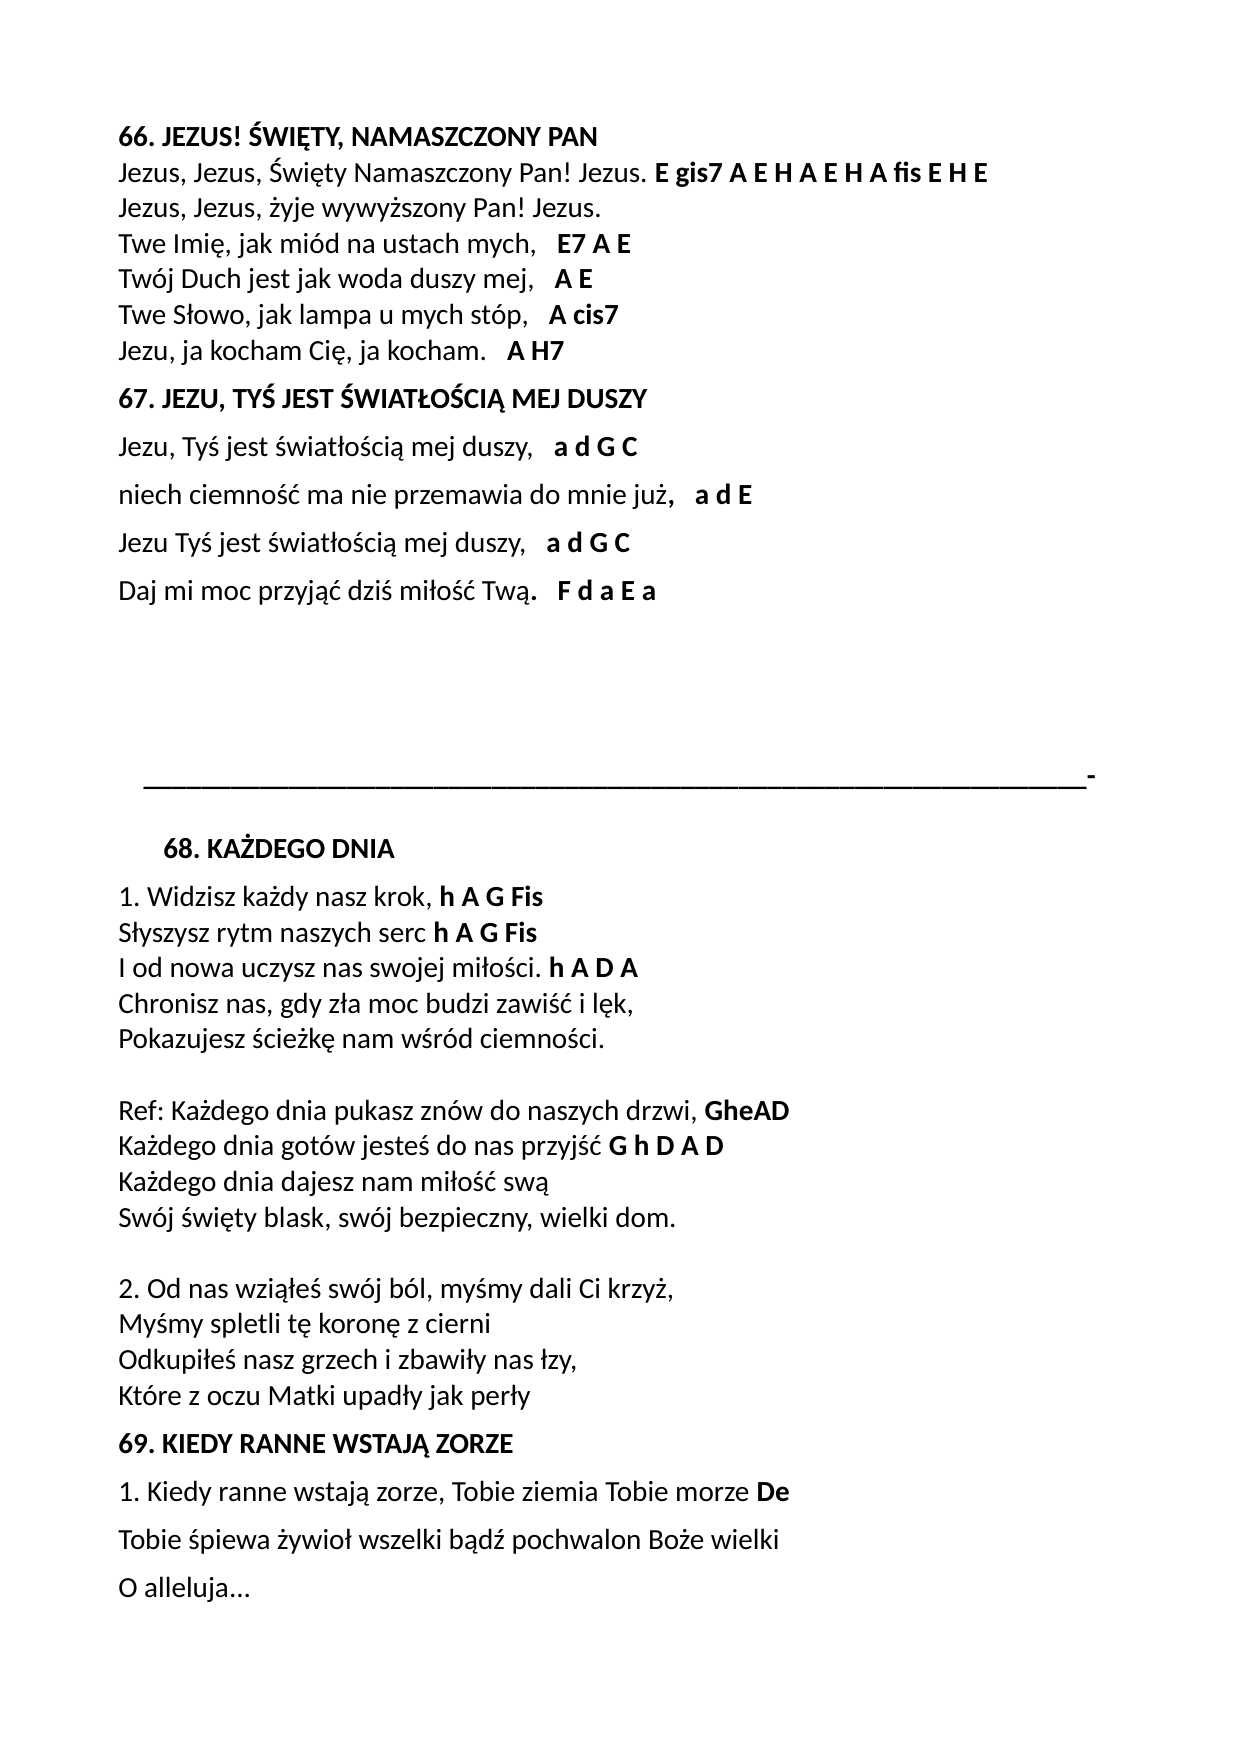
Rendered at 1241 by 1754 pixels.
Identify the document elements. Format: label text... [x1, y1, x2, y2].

subtitle 68. KAŻDEGO DNIA [118, 830, 1122, 866]
text Jezu Tyś jest światłością mej duszy, a d G C [118, 524, 1122, 560]
text Daj mi moc przyjąć dziś miłość Twą. F d a E a [118, 572, 1122, 608]
text O alleluja... [118, 1569, 1122, 1605]
text 1. Widzisz każdy nasz krok, h A G Fis Słyszysz rytm naszych serc h A G Fis I od nowa uczysz nas swojej miłości. h A D A Chronisz nas, gdy zła moc budzi zawiść i lęk, Pokazujesz ścieżkę nam wśród ciemności. Ref: Każdego dnia pukasz znów do naszych drzwi, GheAD Każdego dnia gotów jesteś do nas przyjść G h D A D Każdego dnia dajesz nam miłość swą Swój święty blask, swój bezpieczny, wielki dom. 2. Od nas wziąłeś swój ból, myśmy dali Ci krzyż, Myśmy spletli tę koronę z cierni Odkupiłeś nasz grzech i zbawiły nas łzy, Które z oczu Matki upadły jak perły [118, 878, 1122, 1412]
text 67. JEZU, TYŚ JEST ŚWIATŁOŚCIĄ MEJ DUSZY [118, 380, 1122, 416]
text niech ciemność ma nie przemawia do mnie już, a d E [118, 476, 1122, 512]
text Jezu, Tyś jest światłością mej duszy, a d G C [118, 428, 1122, 464]
text 69. KIEDY RANNE WSTAJĄ ZORZE [118, 1425, 1122, 1461]
text _________________________________________________________________- [118, 757, 1122, 792]
text Tobie śpiewa żywioł wszelki bądź pochwalon Boże wielki [118, 1521, 1122, 1557]
text 66. JEZUS! ŚWIĘTY, NAMASZCZONY PAN Jezus, Jezus, Święty Namaszczony Pan! Jezus. E gis7 A E H A E H A fis E H E Jezus, Jezus, żyje wywyższony Pan! Jezus. Twe Imię, jak miód na ustach mych, E7 A E Twój Duch jest jak woda duszy mej, A E Twe Słowo, jak lampa u mych stóp, A cis7 Jezu, ja kocham Cię, ja kocham. A H7 [118, 118, 1122, 367]
text 1. Kiedy ranne wstają zorze, Tobie ziemia Tobie morze De [118, 1473, 1122, 1509]
